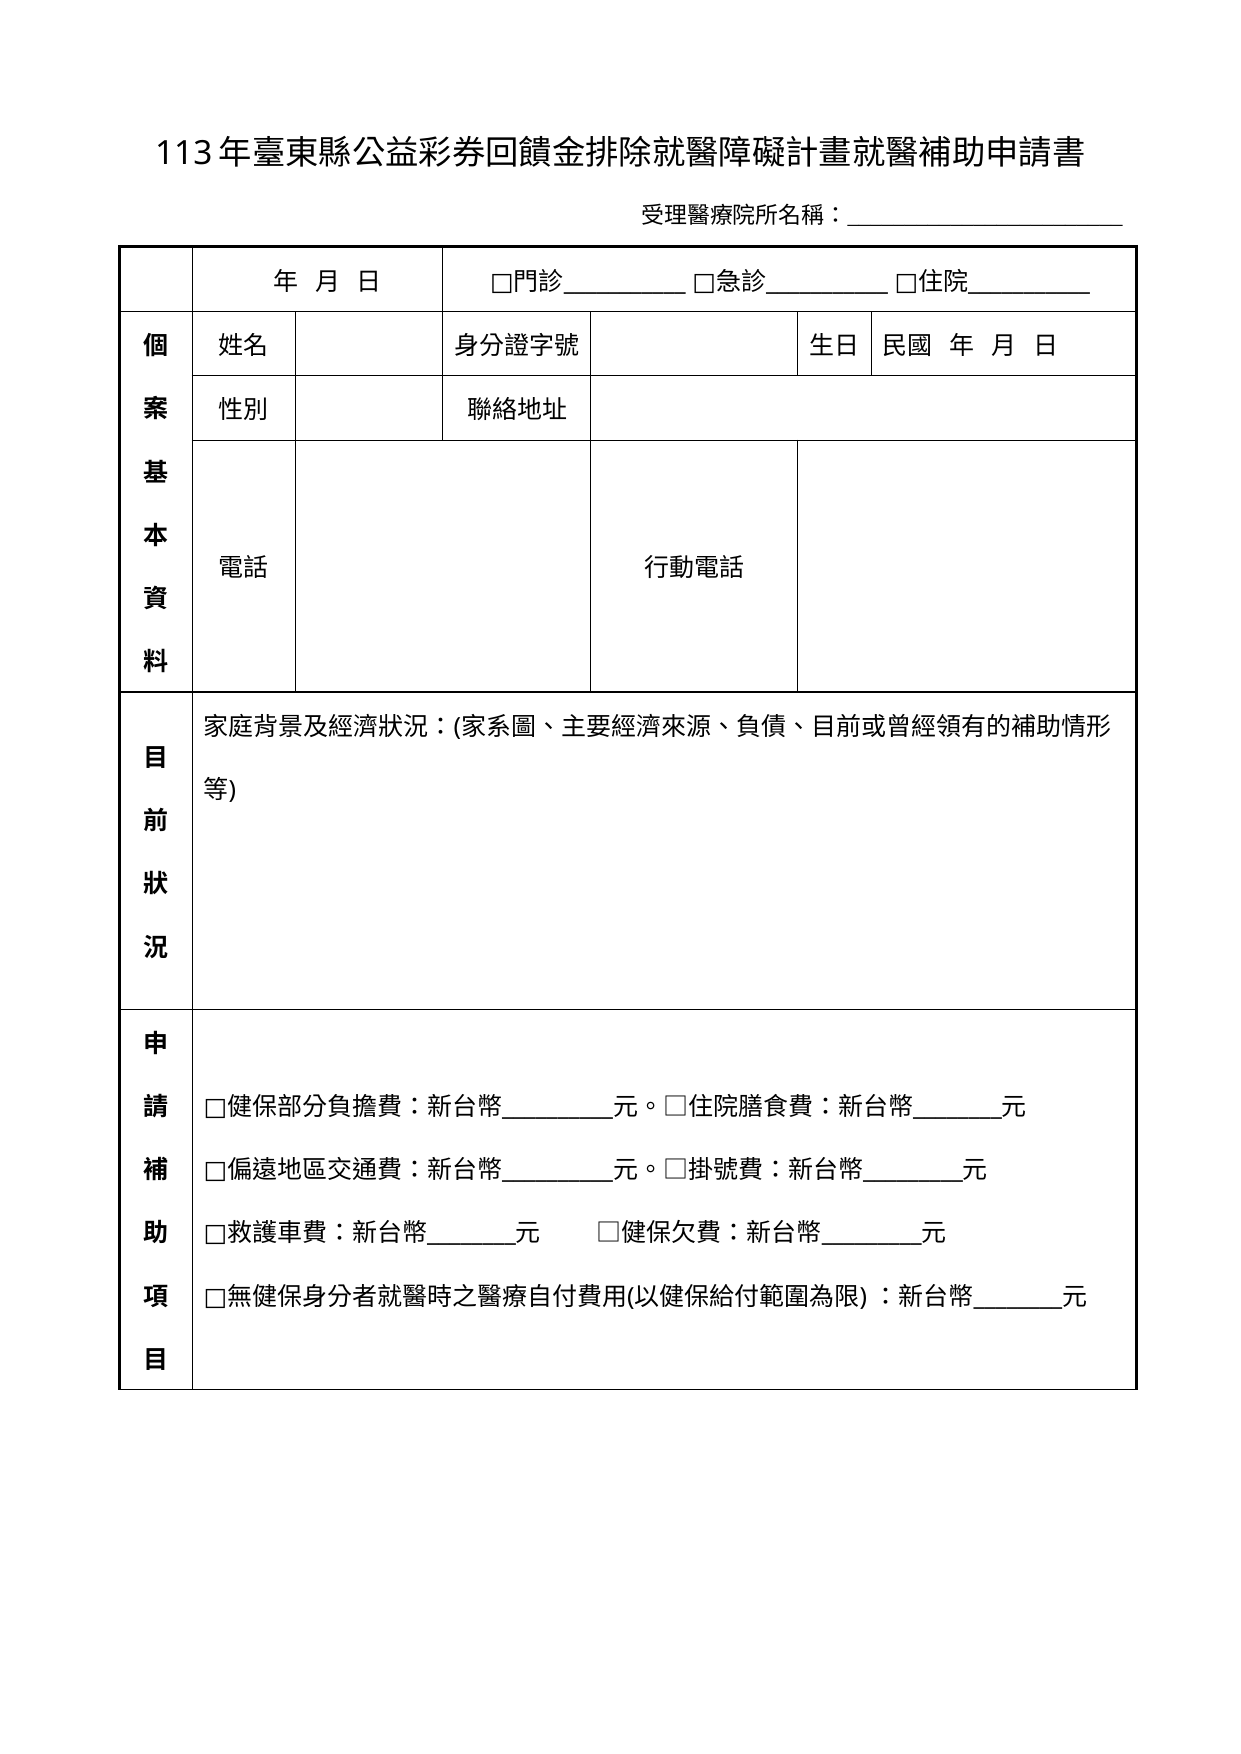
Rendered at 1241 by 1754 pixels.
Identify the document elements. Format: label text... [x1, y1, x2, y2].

table_cell 民國 年 月 日 [872, 312, 1135, 375]
table_cell 目前狀況 [121, 693, 192, 1009]
table_cell [296, 376, 442, 439]
text 113年臺東縣公益彩券回饋金排除就醫障礙計畫就醫補助申請書 [118, 118, 1122, 181]
table_header □門診___________ □急診___________ □住院___________ [443, 248, 1135, 311]
table_header 年 月 日 [193, 248, 442, 311]
table_cell 身分證字號 [443, 312, 590, 375]
table_cell □健保部分負擔費：新台幣__________元。□住院膳食費：新台幣________元 □偏遠地區交通費：新台幣__________元。□掛號費：新台幣_________元 □救護車費：新台幣________元 □健保欠費：新台幣_________元 □無健保身分者就醫時之醫療自付費用(以健保給付範圍為限) ：新台幣________元 [193, 1010, 1135, 1389]
table_cell [798, 441, 1135, 691]
table_cell [591, 376, 1135, 439]
table_cell 生日 [798, 312, 871, 375]
table_header [121, 248, 192, 311]
table_cell [296, 441, 590, 691]
table_cell 個案基本資料 [121, 312, 192, 691]
table_cell 申請補助項目 [121, 1010, 192, 1389]
table_cell 家庭背景及經濟狀況：(家系圖、主要經濟來源、負債、目前或曾經領有的補助情形等) [193, 693, 1135, 1009]
table_cell 聯絡地址 [443, 376, 590, 439]
table_cell 電話 [193, 441, 295, 691]
table_cell [296, 312, 442, 375]
text 受理醫療院所名稱：________________________ [118, 181, 1122, 245]
table_cell [591, 312, 797, 375]
table_cell 姓名 [193, 312, 295, 375]
table_cell 性別 [193, 376, 295, 439]
table_cell 行動電話 [591, 441, 797, 691]
